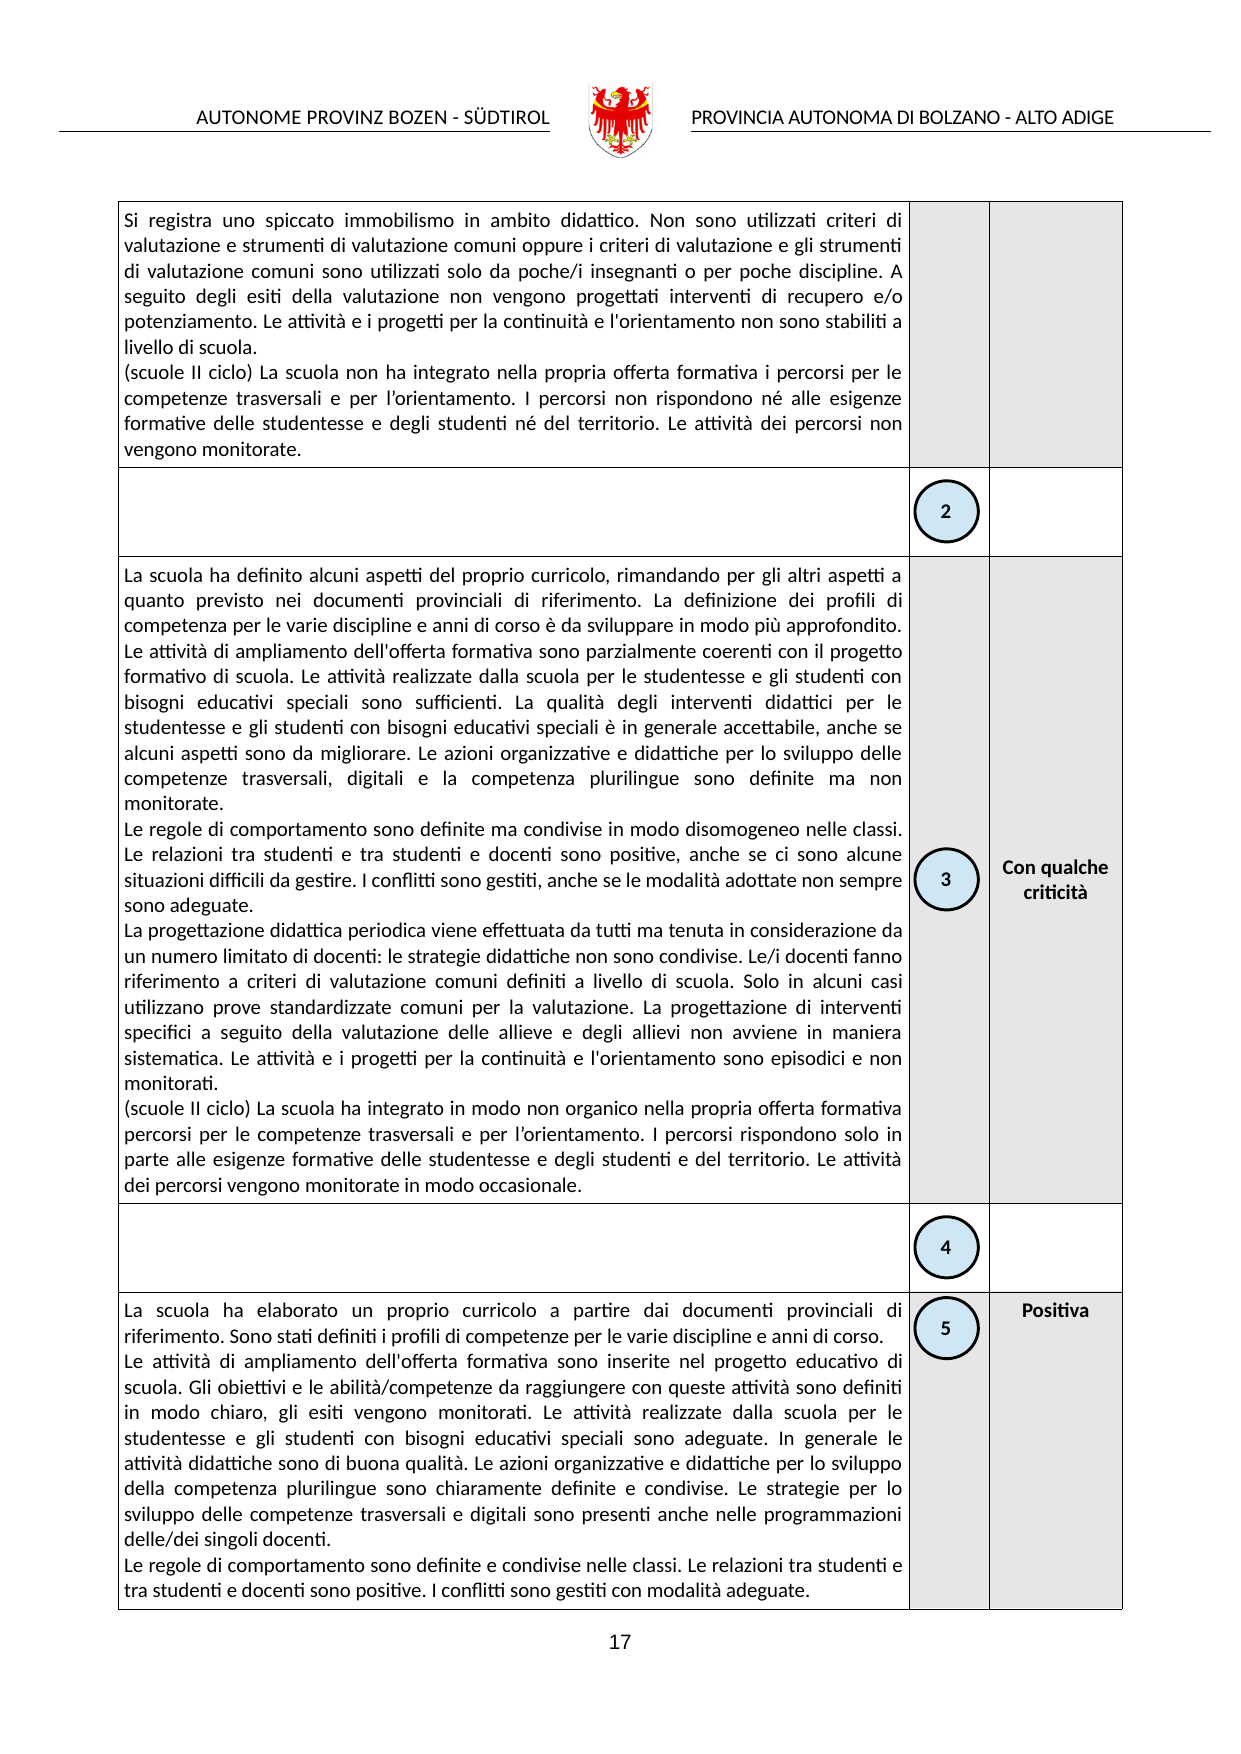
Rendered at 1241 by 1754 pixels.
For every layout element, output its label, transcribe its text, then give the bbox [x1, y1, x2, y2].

table_cell Si registra uno spiccato immobilismo in ambito didattico. Non sono utilizzati criteri di valutazione e strumenti di valutazione comuni oppure i criteri di valutazione e gli strumenti di valutazione comuni sono utilizzati solo da poche/i insegnanti o per poche discipline. A seguito degli esiti della valutazione non vengono progettati interventi di recupero e/o potenziamento. Le attività e i progetti per la continuità e l'orientamento non sono stabiliti a livello di scuola. (scuole II ciclo) La scuola non ha integrato nella propria offerta formativa i percorsi per le competenze trasversali e per l’orientamento. I percorsi non rispondono né alle esigenze formative delle studentesse e degli studenti né del territorio. Le attività dei percorsi non vengono monitorate. [119, 202, 909, 467]
table_cell [910, 1204, 989, 1291]
table_cell Positiva [990, 1293, 1122, 1608]
table_cell [910, 1293, 989, 1608]
table_cell [990, 468, 1122, 556]
table_cell [119, 1204, 909, 1291]
table_cell [910, 557, 989, 1203]
table_cell [910, 468, 989, 556]
table_cell Con qualche criticità [990, 557, 1122, 1203]
table_cell [119, 468, 909, 556]
table_cell La scuola ha definito alcuni aspetti del proprio curricolo, rimandando per gli altri aspetti a quanto previsto nei documenti provinciali di riferimento. La definizione dei profili di competenza per le varie discipline e anni di corso è da sviluppare in modo più approfondito. Le attività di ampliamento dell'offerta formativa sono parzialmente coerenti con il progetto formativo di scuola. Le attività realizzate dalla scuola per le studentesse e gli studenti con bisogni educativi speciali sono sufficienti. La qualità degli interventi didattici per le studentesse e gli studenti con bisogni educativi speciali è in generale accettabile, anche se alcuni aspetti sono da migliorare. Le azioni organizzative e didattiche per lo sviluppo delle competenze trasversali, digitali e la competenza plurilingue sono definite ma non monitorate. Le regole di comportamento sono definite ma condivise in modo disomogeneo nelle classi. Le relazioni tra studenti e tra studenti e docenti sono positive, anche se ci sono alcune situazioni difficili da gestire. I conflitti sono gestiti, anche se le modalità adottate non sempre sono adeguate. La progettazione didattica periodica viene effettuata da tutti ma tenuta in considerazione da un numero limitato di docenti: le strategie didattiche non sono condivise. Le/i docenti fanno riferimento a criteri di valutazione comuni definiti a livello di scuola. Solo in alcuni casi utilizzano prove standardizzate comuni per la valutazione. La progettazione di interventi specifici a seguito della valutazione delle allieve e degli allievi non avviene in maniera sistematica. Le attività e i progetti per la continuità e l'orientamento sono episodici e non monitorati. (scuole II ciclo) La scuola ha integrato in modo non organico nella propria offerta formativa percorsi per le competenze trasversali e per l’orientamento. I percorsi rispondono solo in parte alle esigenze formative delle studentesse e degli studenti e del territorio. Le attività dei percorsi vengono monitorate in modo occasionale. [119, 557, 909, 1203]
table_cell [910, 202, 989, 467]
table_cell [990, 202, 1122, 467]
table_cell La scuola ha elaborato un proprio curricolo a partire dai documenti provinciali di riferimento. Sono stati definiti i profili di competenze per le varie discipline e anni di corso. Le attività di ampliamento dell'offerta formativa sono inserite nel progetto educativo di scuola. Gli obiettivi e le abilità/competenze da raggiungere con queste attività sono definiti in modo chiaro, gli esiti vengono monitorati. Le attività realizzate dalla scuola per le studentesse e gli studenti con bisogni educativi speciali sono adeguate. In generale le attività didattiche sono di buona qualità. Le azioni organizzative e didattiche per lo sviluppo della competenza plurilingue sono chiaramente definite e condivise. Le strategie per lo sviluppo delle competenze trasversali e digitali sono presenti anche nelle programmazioni delle/dei singoli docenti. Le regole di comportamento sono definite e condivise nelle classi. Le relazioni tra studenti e tra studenti e docenti sono positive. I conflitti sono gestiti con modalità adeguate. [119, 1293, 909, 1608]
table_cell [990, 1204, 1122, 1291]
